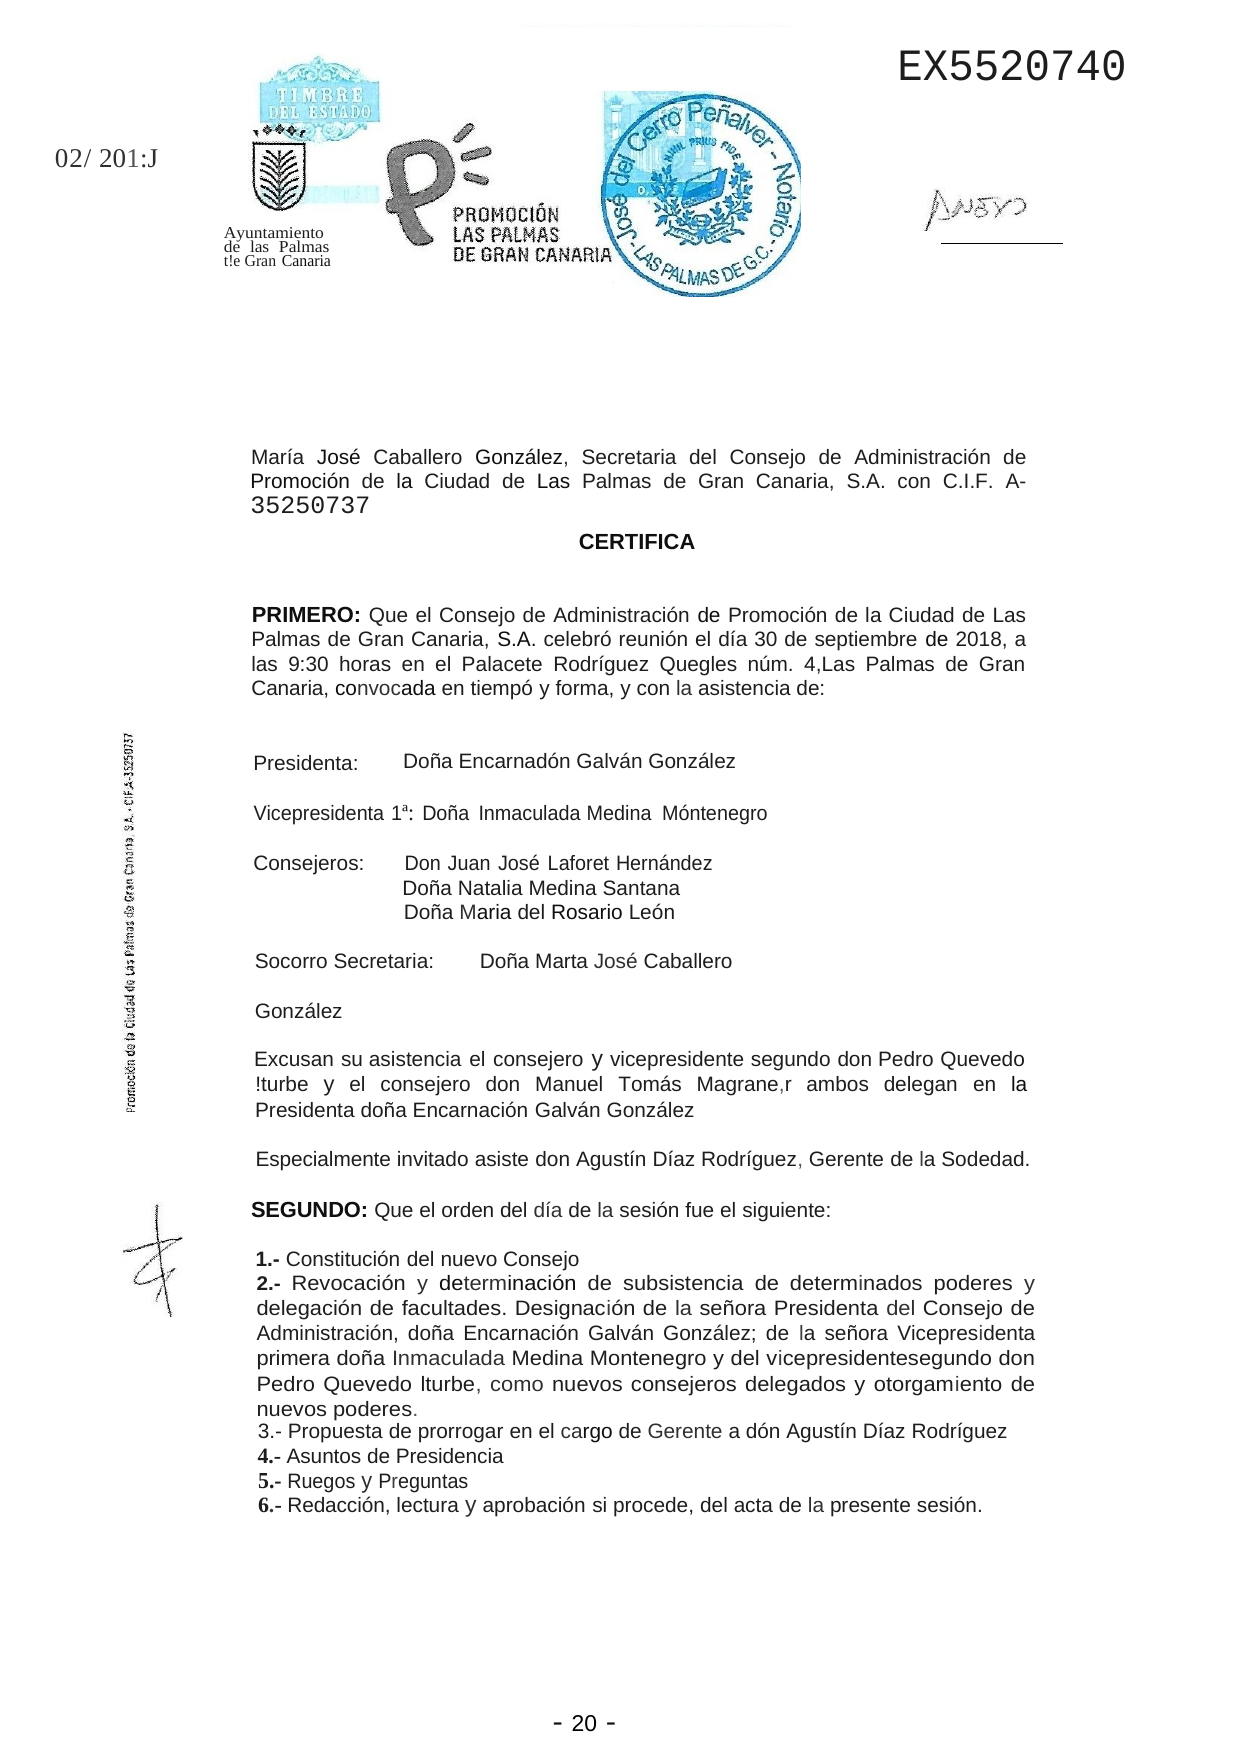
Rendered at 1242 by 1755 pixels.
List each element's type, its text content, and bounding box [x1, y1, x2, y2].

text Doña Natalia Medina Santana [255, 876, 827, 900]
text Consejeros: Don Juan José Laforet Hernández [253, 851, 1237, 875]
text !turbe y el consejero don Manuel Tomás Magrane,r ambos delegan en la Presidenta doña Encarnación Galván González [255, 1071, 1027, 1122]
text Doña Maria del Rosario León Socorro Secretaria: Doña Marta José Caballero González [254, 900, 751, 1022]
text 5.- Ruegos y Preguntas [258, 1468, 1237, 1493]
text 2.- Revocación y determinación de subsistencia de determinados poderes y delegación de facultades. Designación de la señora Presidenta del Consejo de Administración, doña Encarnación Galván González; de la señora Vicepresidenta primera doña Inmaculada Medina Montenegro y del vicepresidentesegundo don Pedro Quevedo lturbe, como nuevos consejeros delegados y otorgamiento de nuevos poderes. [256, 1271, 1035, 1420]
text 1.- Constitución del nuevo Consejo [255, 1248, 1237, 1271]
text SEGUNDO: Que el orden del día de la sesión fue el siguiente: [244, 1197, 837, 1222]
text Especialmente invitado asiste don Agustín Díaz Rodríguez, Gerente de la Sodedad. [255, 1146, 1237, 1170]
text Presidenta: Doña Encarnadón Galván González Vicepresidenta 1ª: Doña Inmaculada Medina Móntenegro [253, 749, 777, 826]
subtitle CERTIFICA [196, 529, 1077, 554]
text PRIMERO: Que el Consejo de Administración de Promoción de la Ciudad de Las Palmas de Gran Canaria, S.A. celebró reunión el día 30 de septiembre de 2018, a las 9:30 horas en el Palacete Rodríguez Quegles núm. 4,Las Palmas de Gran Canaria, convocada en tiempó y forma, y con la asistencia de: [251, 602, 1026, 700]
subtitle 02/ 201:J [54, 142, 164, 173]
text María José Caballero González, Secretaria del Consejo de Administración de Promoción de la Ciudad de Las Palmas de Gran Canaria, S.A. con C.I.F. A- 35250737 [250, 445, 1026, 521]
text 4.- Asuntos de Presidencia [257, 1444, 1237, 1468]
text 3.- Propuesta de prorrogar en el cargo de Gerente a dón Agustín Díaz Rodríguez [258, 1422, 1237, 1443]
subtitle EX5520740 [37, 43, 1127, 94]
text Excusan su asistencia el consejero y vicepresidente segundo don Pedro Quevedo [254, 1048, 1237, 1071]
text 6.- Redacción, lectura y aprobación si procede, del acta de la presente sesión. [258, 1493, 1237, 1518]
